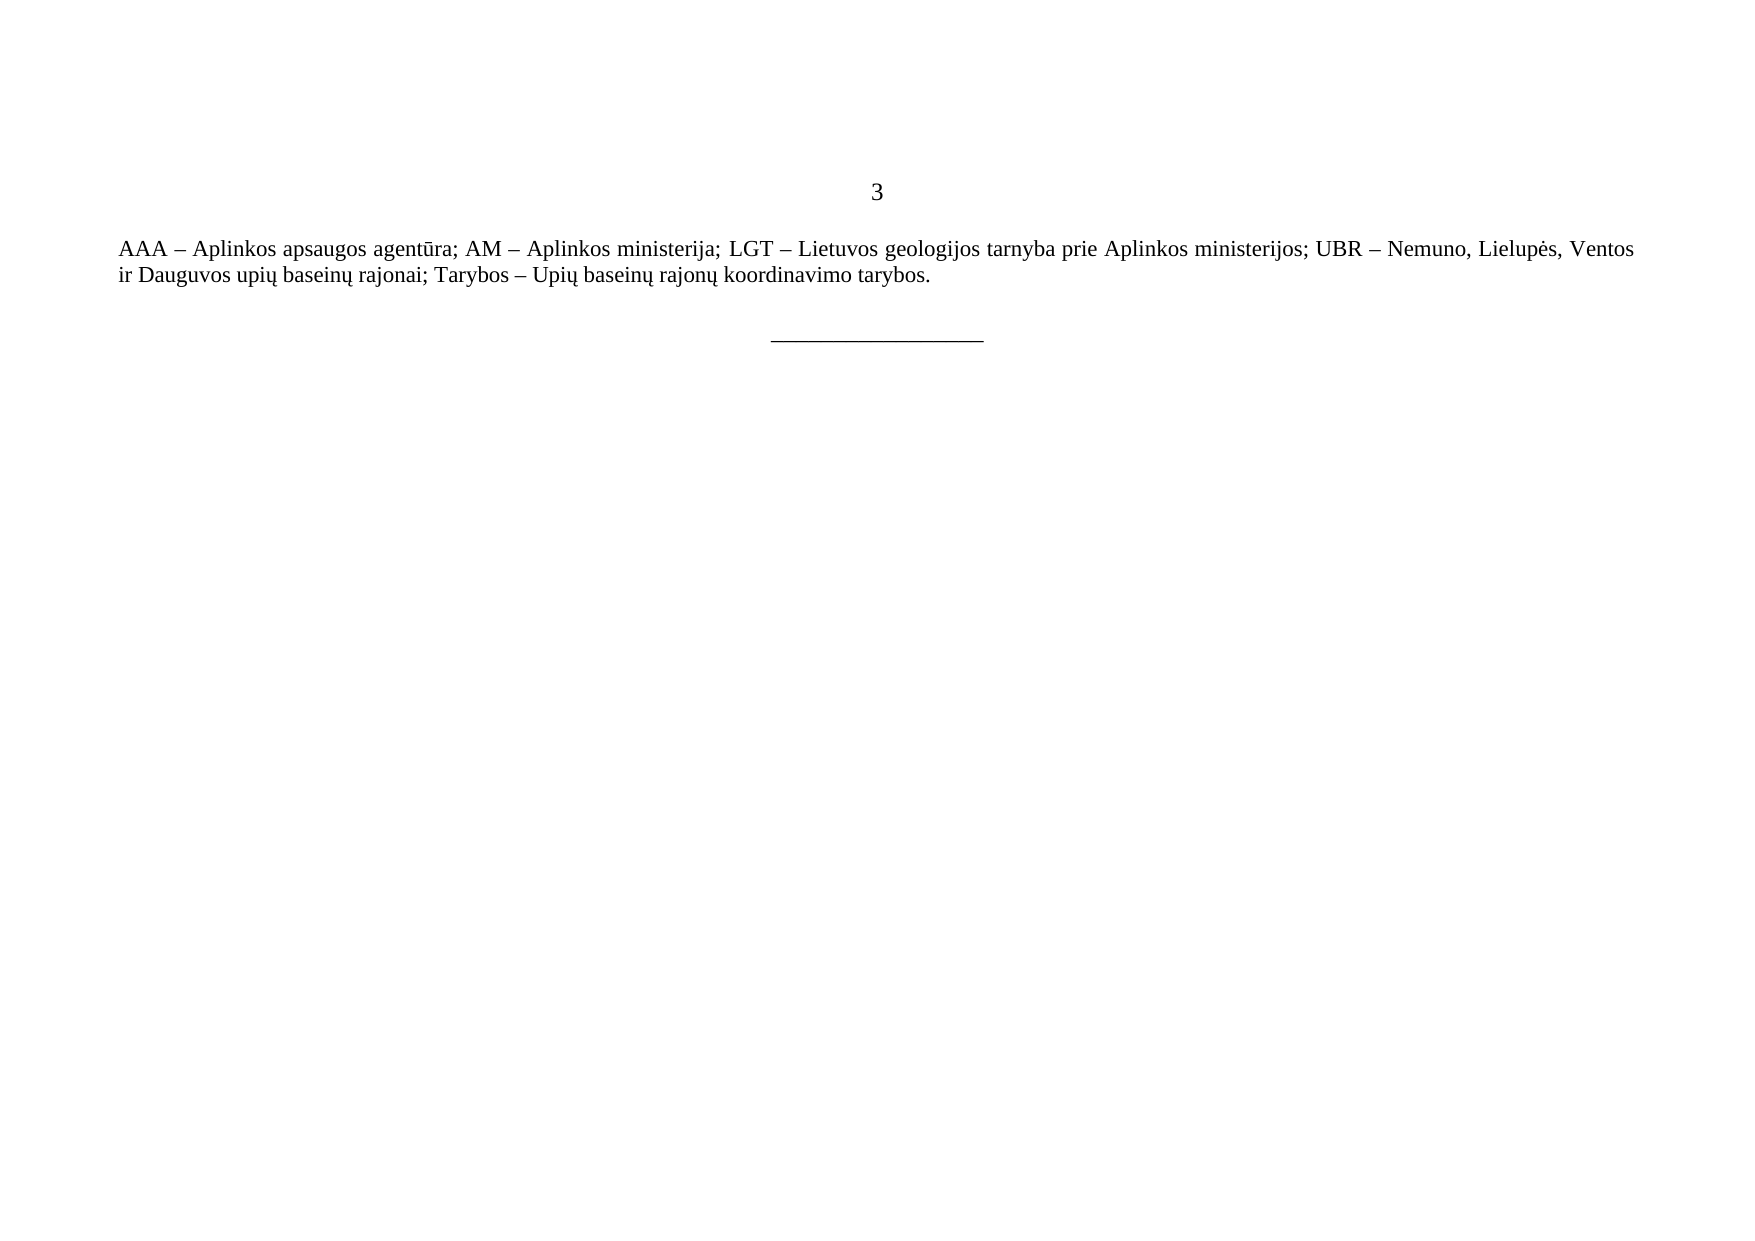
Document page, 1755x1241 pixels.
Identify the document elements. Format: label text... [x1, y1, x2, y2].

text AAA – Aplinkos apsaugos agentūra; AM – Aplinkos ministerija; LGT – Lietuvos geologijos tarnyba prie Aplinkos ministerijos; UBR – Nemuno, Lielupės, Ventos ir Dauguvos upių baseinų rajonai; Tarybos – Upių baseinų rajonų koordinavimo tarybos. [118, 235, 1636, 287]
text _________________ [118, 316, 1636, 345]
